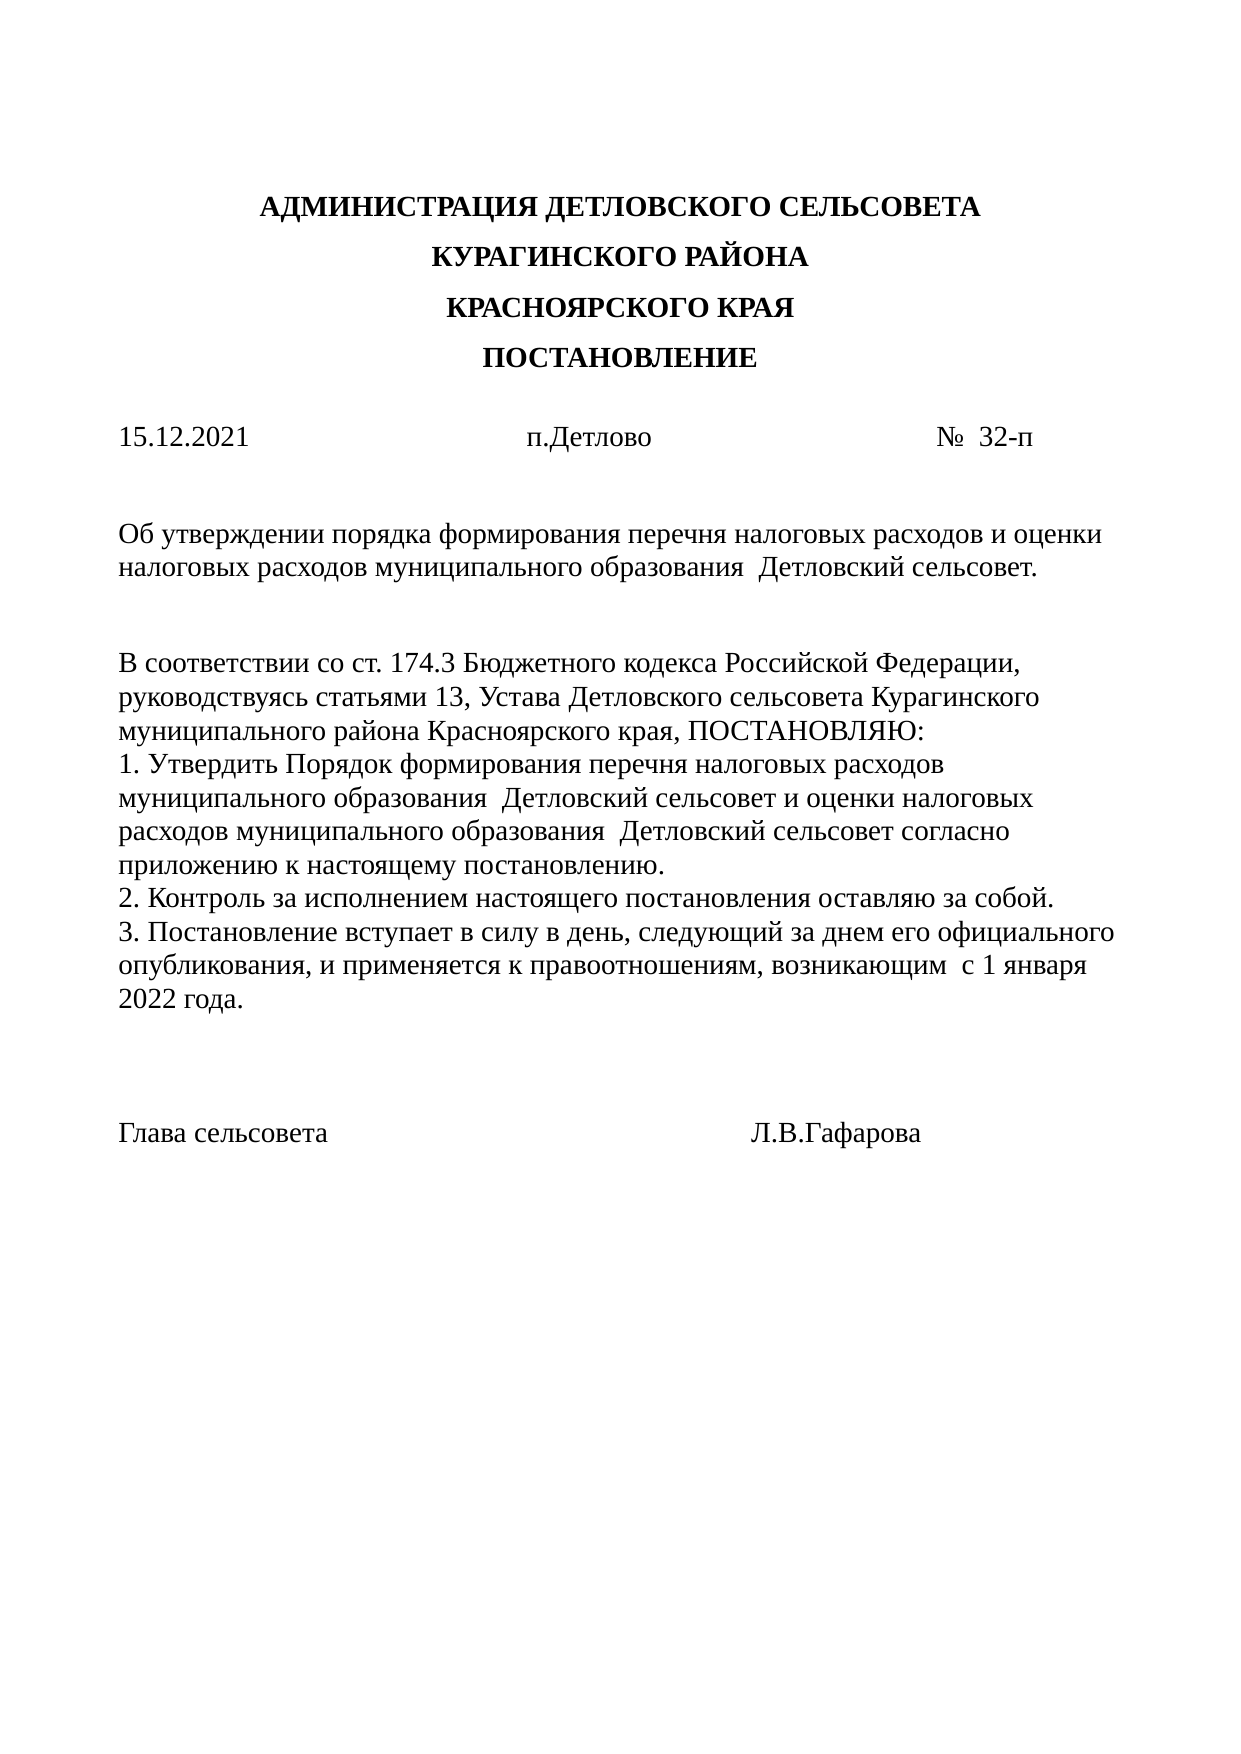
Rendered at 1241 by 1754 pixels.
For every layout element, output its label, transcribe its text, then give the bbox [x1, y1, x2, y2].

text ПОСТАНОВЛЕНИЕ [118, 340, 1122, 374]
text КРАСНОЯРСКОГО КРАЯ [118, 290, 1122, 323]
text КУРАГИНСКОГО РАЙОНА [118, 239, 1122, 273]
text АДМИНИСТРАЦИЯ ДЕТЛОВСКОГО СЕЛЬСОВЕТА [118, 189, 1122, 223]
text 15.12.2021 п.Детлово № 32-п [118, 419, 1122, 453]
text 3. Постановление вступает в силу в день, следующий за днем его официального опубликования, и применяется к правоотношениям, возникающим с 1 января 2022 года. [118, 914, 1122, 1014]
text Глава сельсовета Л.В.Гафарова [118, 1115, 1122, 1149]
text 2. Контроль за исполнением настоящего постановления оставляю за собой. [118, 880, 1122, 914]
text 1. Утвердить Порядок формирования перечня налоговых расходов муниципального образования Детловский сельсовет и оценки налоговых расходов муниципального образования Детловский сельсовет согласно приложению к настоящему постановлению. [118, 746, 1122, 880]
text В соответствии со ст. 174.3 Бюджетного кодекса Российской Федерации, руководствуясь статьями 13, Устава Детловского сельсовета Курагинского муниципального района Красноярского края, ПОСТАНОВЛЯЮ: [118, 646, 1122, 746]
text Об утверждении порядка формирования перечня налоговых расходов и оценки налоговых расходов муниципального образования Детловский сельсовет. [118, 516, 1122, 583]
